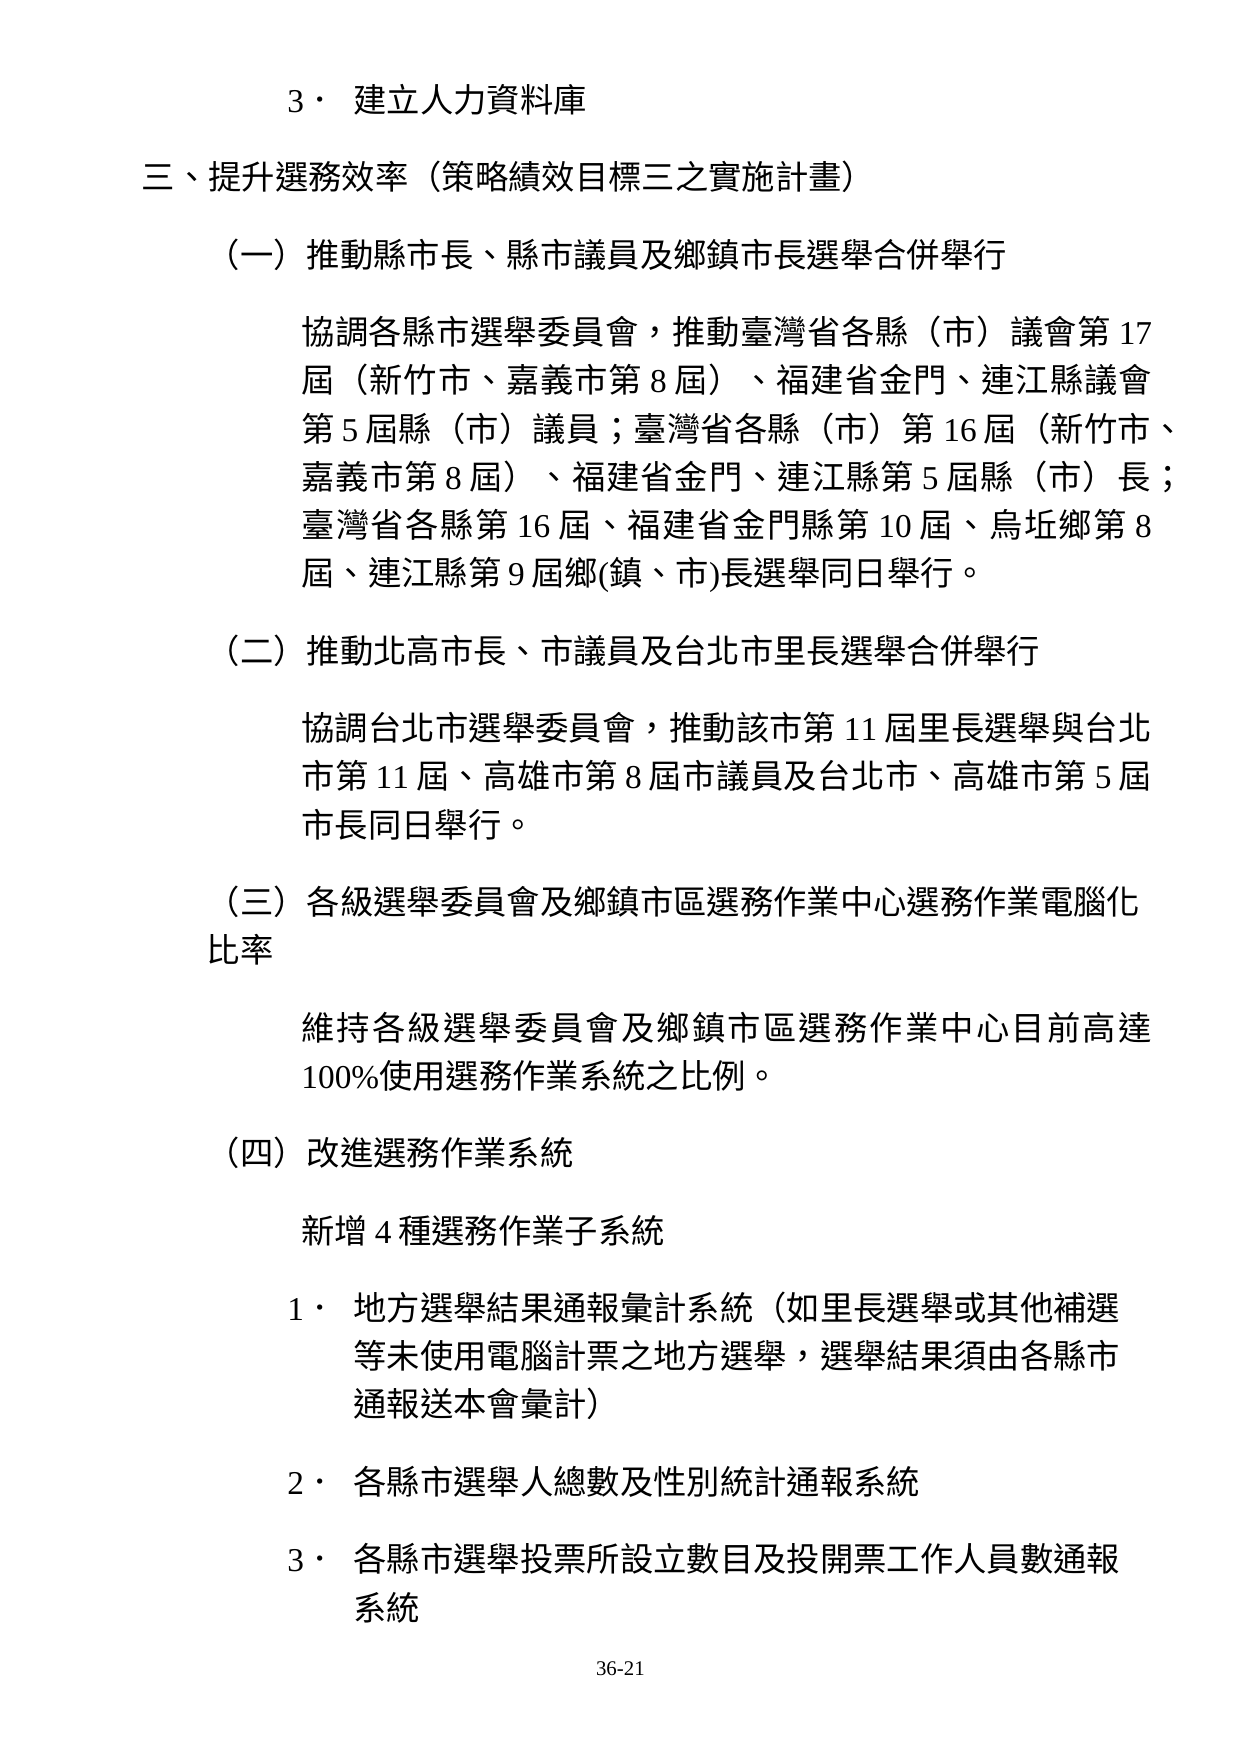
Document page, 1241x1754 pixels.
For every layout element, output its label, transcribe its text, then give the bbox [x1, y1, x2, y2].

text （四）改進選務作業系統 [207, 1127, 1152, 1175]
list 各縣市選舉投票所設立數目及投開票工作人員數通報系統 [287, 1533, 1152, 1629]
text 三、提升選務效率（策略績效目標三之實施計畫） [142, 151, 1152, 199]
text 協調台北市選舉委員會，推動該市第11屆里長選舉與台北市第11屆、高雄市第8屆市議員及台北市、高雄市第5屆市長同日舉行。 [301, 702, 1152, 847]
list 地方選舉結果通報彙計系統（如里長選舉或其他補選等未使用電腦計票之地方選舉，選舉結果須由各縣市通報送本會彙計） [287, 1282, 1152, 1426]
text （三）各級選舉委員會及鄉鎮市區選務作業中心選務作業電腦化比率 [207, 876, 1152, 972]
list 建立人力資料庫 [287, 74, 1152, 122]
text （二）推動北高市長、市議員及台北市里長選舉合併舉行 [207, 624, 1152, 673]
text 協調各縣市選舉委員會，推動臺灣省各縣（市）議會第17屆（新竹市、嘉義市第8屆）、福建省金門、連江縣議會第5屆縣（市）議員；臺灣省各縣（市）第16屆（新竹市、嘉義市第8屆）、福建省金門、連江縣第5屆縣（市）長；臺灣省各縣第16屆、福建省金門縣第10屆、烏坵鄉第8屆、連江縣第9屆鄉(鎮、市)長選舉同日舉行。 [301, 306, 1152, 595]
text 維持各級選舉委員會及鄉鎮市區選務作業中心目前高達100%使用選務作業系統之比例。 [301, 1001, 1152, 1098]
text （一）推動縣市長、縣市議員及鄉鎮市長選舉合併舉行 [207, 228, 1152, 277]
text 新增4種選務作業子系統 [301, 1204, 1152, 1253]
list 各縣市選舉人總數及性別統計通報系統 [287, 1456, 1152, 1504]
